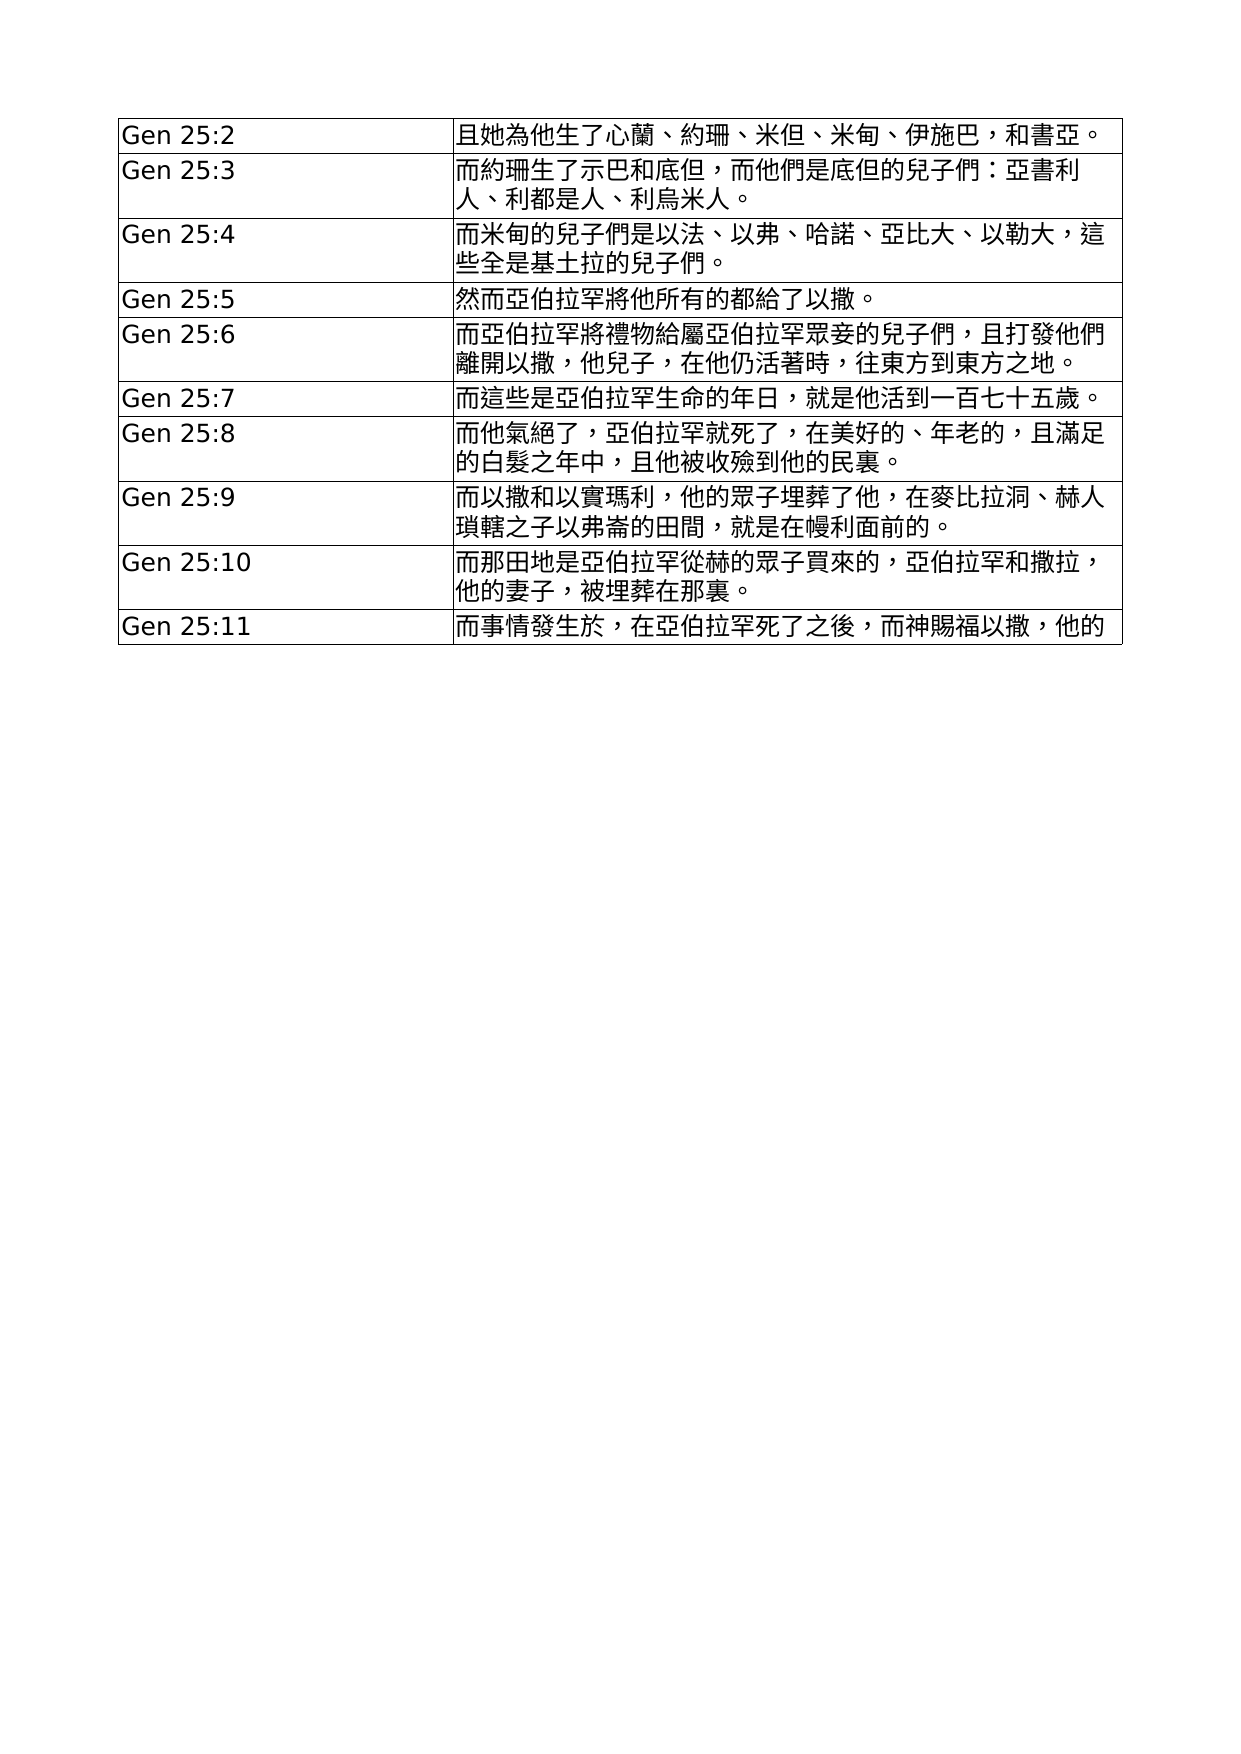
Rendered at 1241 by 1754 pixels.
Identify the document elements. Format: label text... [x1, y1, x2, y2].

table_cell 而事情發生於，在亞伯拉罕死了之後，而神賜福以撒，他的 [454, 610, 1122, 644]
table_cell Gen 25:3 [119, 154, 453, 217]
table_cell 而他氣絕了，亞伯拉罕就死了，在美好的、年老的，且滿足的白髮之年中，且他被收殮到他的民裏。 [454, 417, 1122, 481]
table_cell Gen 25:6 [119, 318, 453, 381]
table_cell 而這些是亞伯拉罕生命的年日，就是他活到一百七十五歲。 [454, 382, 1122, 416]
table_cell Gen 25:11 [119, 610, 453, 644]
table_cell Gen 25:5 [119, 283, 453, 317]
table_cell Gen 25:8 [119, 417, 453, 481]
table_cell 而米甸的兒子們是以法、以弗、哈諾、亞比大、以勒大，這些全是基土拉的兒子們。 [454, 219, 1122, 282]
table_cell 而以撒和以實瑪利，他的眾子埋葬了他，在麥比拉洞、赫人瑣轄之子以弗崙的田間，就是在幔利面前的。 [454, 482, 1122, 545]
table_cell Gen 25:2 [119, 119, 453, 153]
table_cell 而那田地是亞伯拉罕從赫的眾子買來的，亞伯拉罕和撒拉，他的妻子，被埋葬在那裏。 [454, 546, 1122, 609]
table_cell 而亞伯拉罕將禮物給屬亞伯拉罕眾妾的兒子們，且打發他們離開以撒，他兒子，在他仍活著時，往東方到東方之地。 [454, 318, 1122, 381]
table_cell 然而亞伯拉罕將他所有的都給了以撒。 [454, 283, 1122, 317]
table_cell Gen 25:7 [119, 382, 453, 416]
table_cell 而約珊生了示巴和底但，而他們是底但的兒子們：亞書利人、利都是人、利烏米人。 [454, 154, 1122, 217]
table_cell Gen 25:4 [119, 219, 453, 282]
table_cell Gen 25:10 [119, 546, 453, 609]
table_cell Gen 25:9 [119, 482, 453, 545]
table_cell 且她為他生了心蘭、約珊、米但、米甸、伊施巴，和書亞。 [454, 119, 1122, 153]
